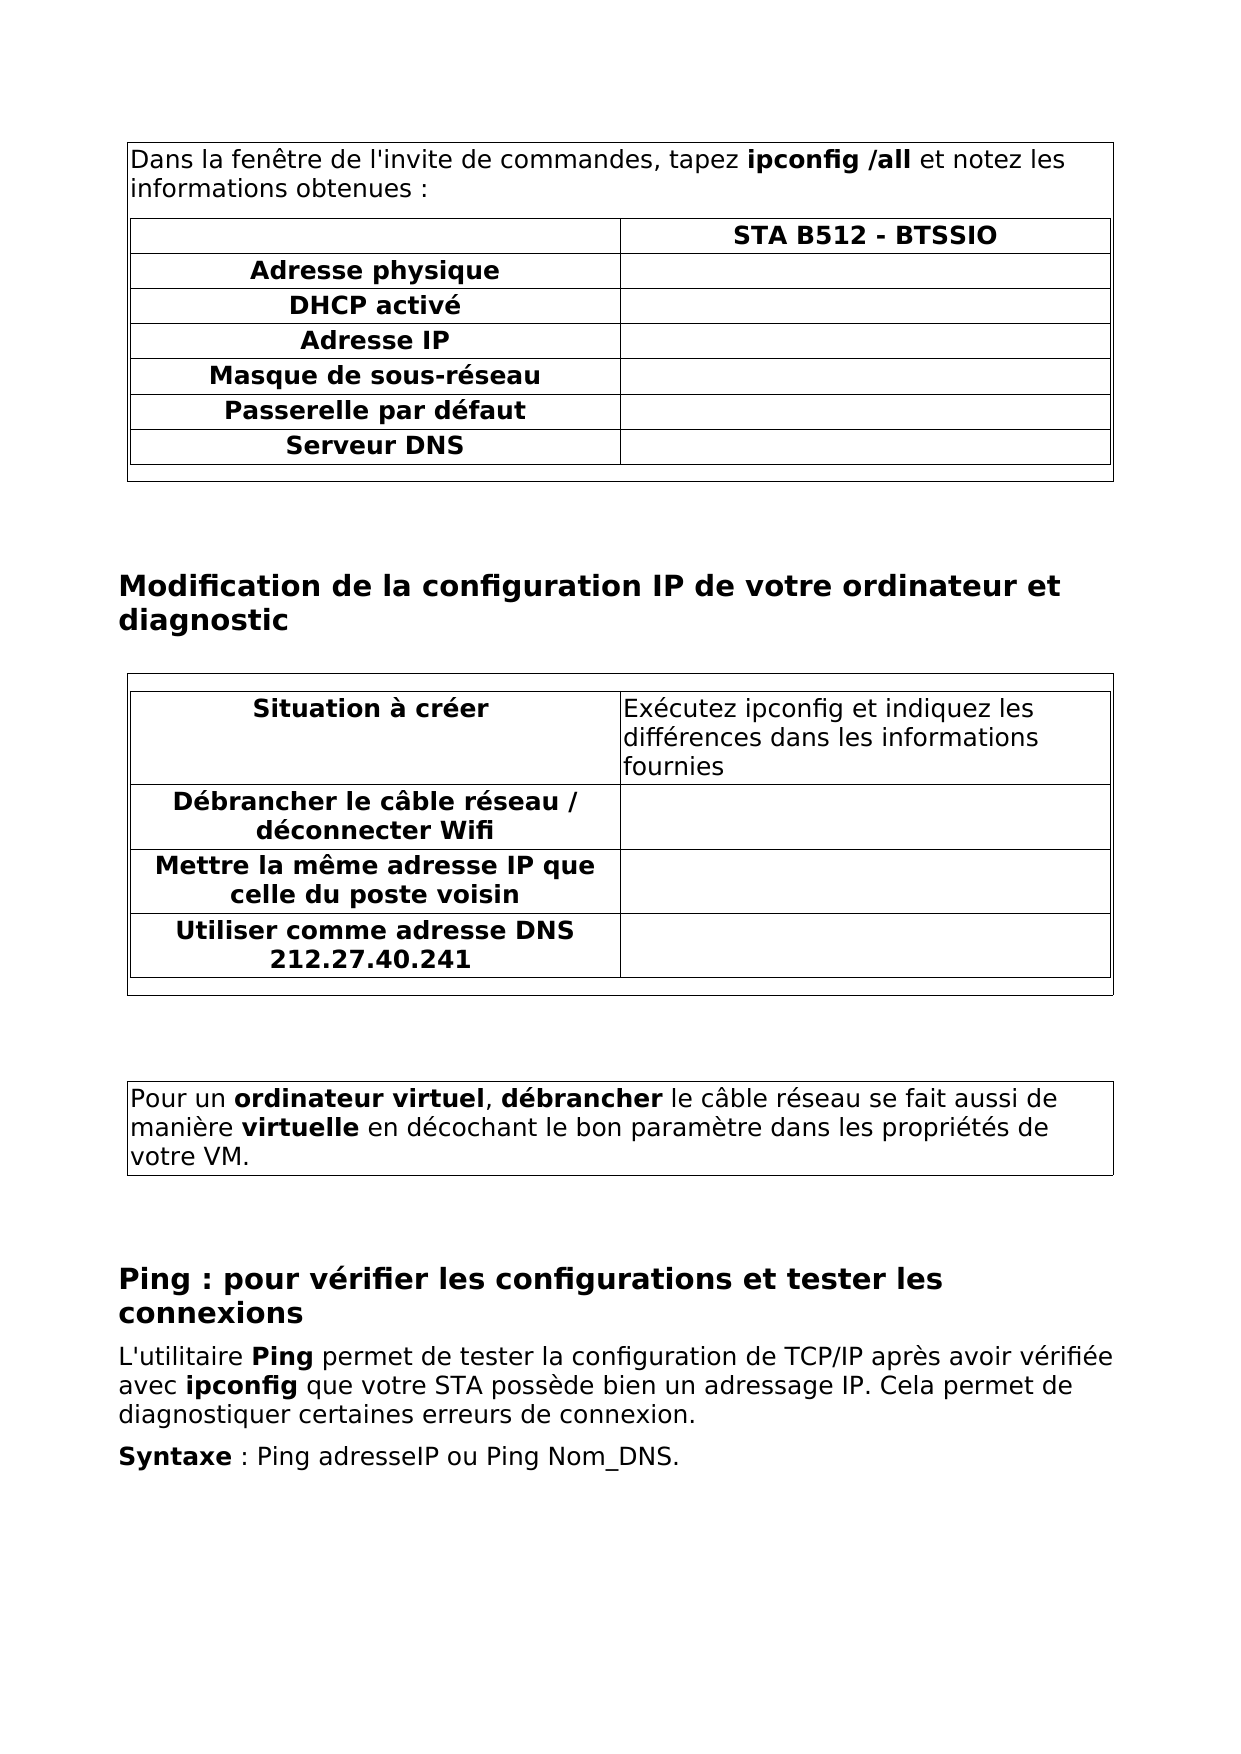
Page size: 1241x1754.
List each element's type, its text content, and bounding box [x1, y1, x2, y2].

table_cell [621, 289, 1110, 323]
table_cell [621, 395, 1110, 428]
text L'utilitaire Ping permet de tester la configuration de TCP/IP après avoir vérifiée avec ipconfig que votre STA possède bien un adressage IP. Cela permet de diagnostiquer certaines erreurs de connexion. [118, 1342, 1122, 1430]
table_cell Débrancher le câble réseau / déconnecter Wifi [131, 785, 620, 848]
table_cell Utiliser comme adresse DNS 212.27.40.241 [131, 914, 620, 977]
table_header Exécutez ipconfig et indiquez les différences dans les informations fournies [621, 692, 1110, 784]
table_header Situation à créer [131, 692, 620, 784]
table_cell [621, 430, 1110, 464]
table_cell Passerelle par défaut [131, 395, 620, 428]
table_cell [621, 785, 1110, 848]
table_cell [621, 914, 1110, 977]
table_header Dans la fenêtre de l'invite de commandes, tapez ipconfig /all et notez les informations obtenues : [128, 143, 1113, 481]
table_cell DHCP activé [131, 289, 620, 323]
table_cell [621, 254, 1110, 288]
table_cell Adresse IP [131, 324, 620, 358]
table_cell Adresse physique [131, 254, 620, 288]
table_cell [621, 324, 1110, 358]
text Syntaxe : Ping adresseIP ou Ping Nom_DNS. [118, 1442, 1122, 1472]
table_header [131, 219, 620, 253]
table_cell [621, 850, 1110, 913]
table_cell [621, 359, 1110, 393]
table_cell Serveur DNS [131, 430, 620, 464]
table_header [128, 674, 1113, 995]
table_cell Masque de sous-réseau [131, 359, 620, 393]
subtitle Modification de la configuration IP de votre ordinateur et diagnostic [118, 569, 1122, 637]
table_header STA B512 - BTSSIO [621, 219, 1110, 253]
subtitle Ping : pour vérifier les configurations et tester les connexions [118, 1262, 1122, 1330]
table_header Pour un ordinateur virtuel, débrancher le câble réseau se fait aussi de manière virtuelle en décochant le bon paramètre dans les propriétés de votre VM. [128, 1082, 1113, 1174]
table_cell Mettre la même adresse IP que celle du poste voisin [131, 850, 620, 913]
